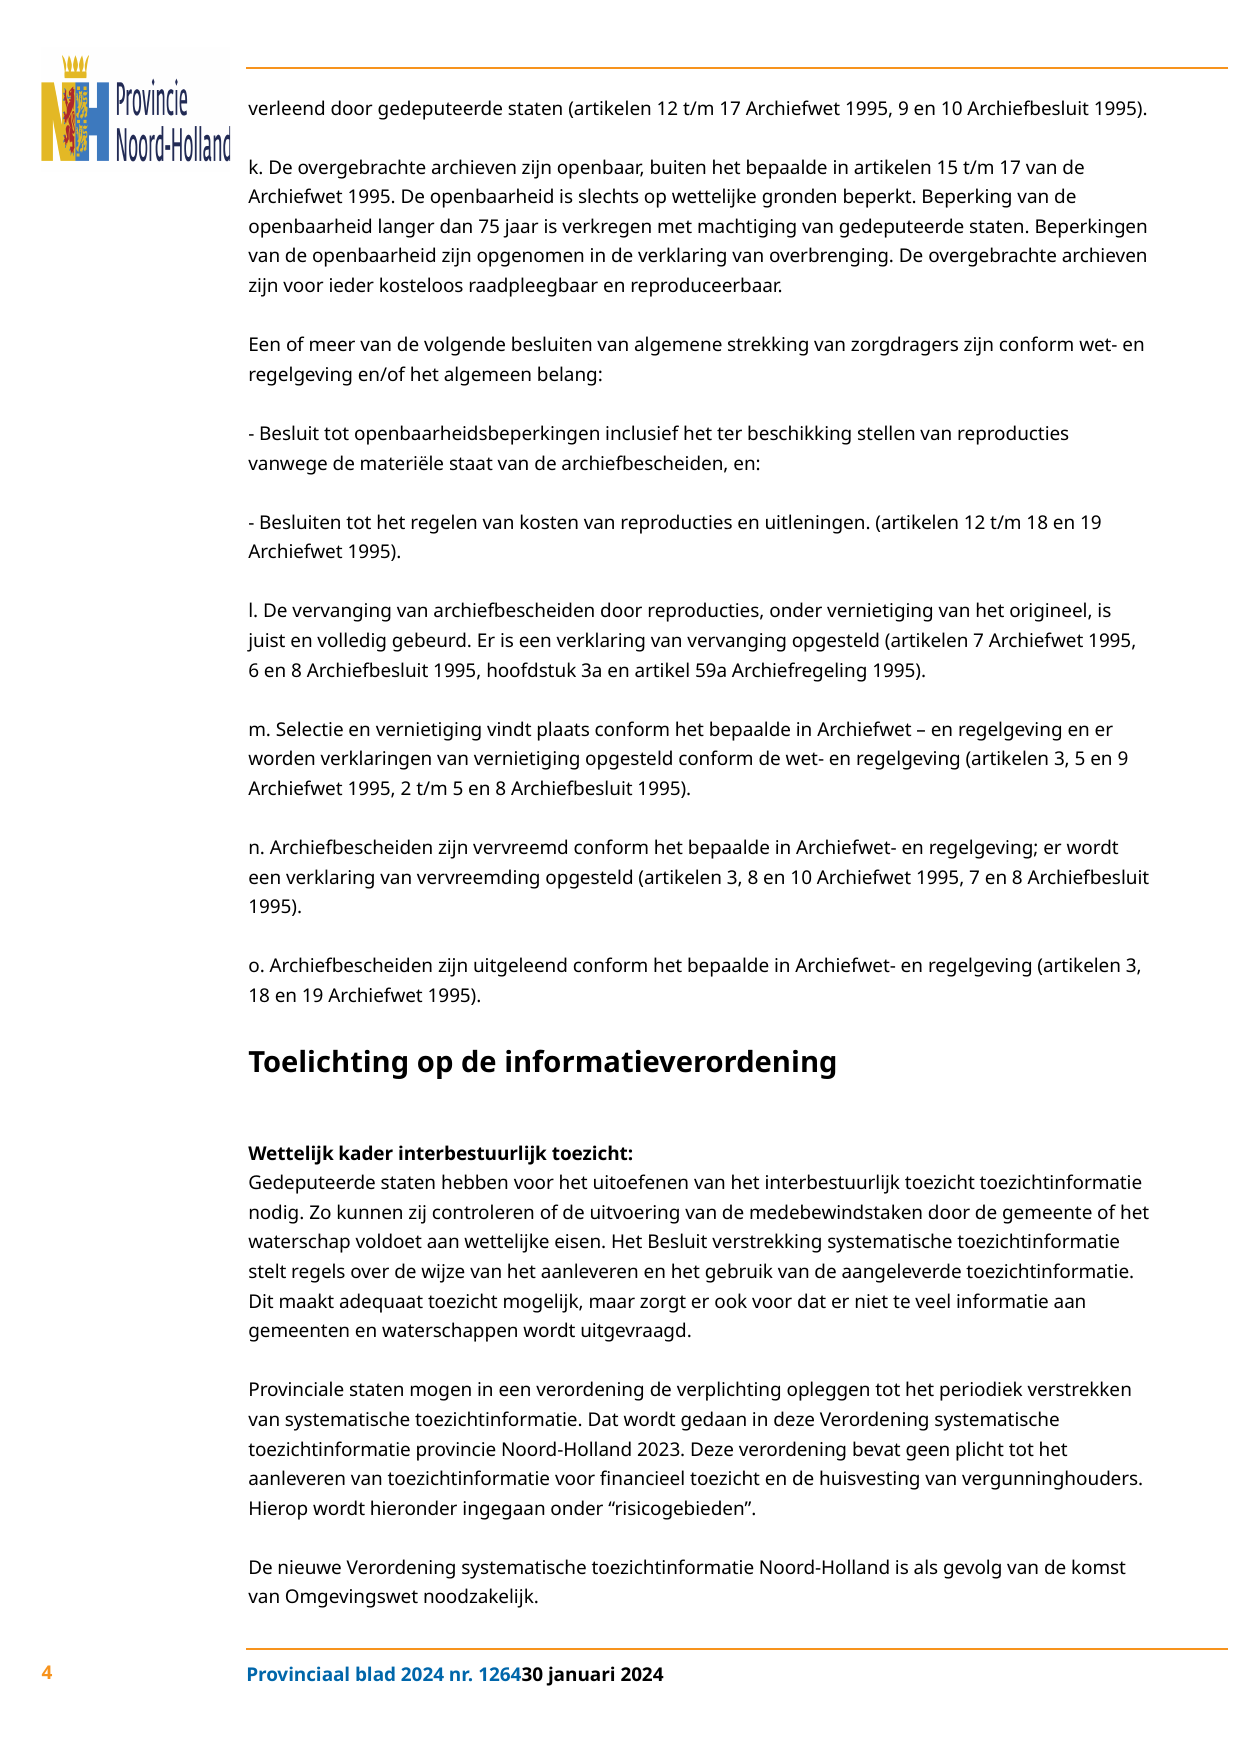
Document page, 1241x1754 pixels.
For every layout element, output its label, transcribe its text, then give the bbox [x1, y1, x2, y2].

text Een of meer van de volgende besluiten van algemene strekking van zorgdragers zijn conform wet- en regelgeving en/of het algemeen belang: [248, 331, 1152, 387]
text Wettelijk kader interbestuurlijk toezicht: [248, 1140, 1152, 1166]
text De nieuwe Verordening systematische toezichtinformatie Noord-Holland is als gevolg van de komst van Omgevingswet noodzakelijk. [248, 1554, 1152, 1609]
text m. Selectie en vernietiging vindt plaats conform het bepaalde in Archiefwet – en regelgeving en er worden verklaringen van vernietiging opgesteld conform de wet- en regelgeving (artikelen 3, 5 en 9 Archiefwet 1995, 2 t/m 5 en 8 Archiefbesluit 1995). [248, 716, 1152, 801]
text verleend door gedeputeerde staten (artikelen 12 t/m 17 Archiefwet 1995, 9 en 10 Archiefbesluit 1995). [248, 95, 1152, 121]
text k. De overgebrachte archieven zijn openbaar, buiten het bepaalde in artikelen 15 t/m 17 van de Archiefwet 1995. De openbaarheid is slechts op wettelijke gronden beperkt. Beperking van de openbaarheid langer dan 75 jaar is verkregen met machtiging van gedeputeerde staten. Beperkingen van de openbaarheid zijn opgenomen in de verklaring van overbrenging. De overgebrachte archieven zijn voor ieder kosteloos raadpleegbaar en reproduceerbaar. [248, 154, 1152, 298]
text - Besluiten tot het regelen van kosten van reproducties en uitleningen. (artikelen 12 t/m 18 en 19 Archiefwet 1995). [248, 509, 1152, 564]
text Provinciale staten mogen in een verordening de verplichting opleggen tot het periodiek verstrekken van systematische toezichtinformatie. Dat wordt gedaan in deze Verordening systematische toezichtinformatie provincie Noord-Holland 2023. Deze verordening bevat geen plicht tot het aanleveren van toezichtinformatie voor financieel toezicht en de huisvesting van vergunninghouders. Hierop wordt hieronder ingegaan onder “risicogebieden”. [248, 1377, 1152, 1521]
text n. Archiefbescheiden zijn vervreemd conform het bepaalde in Archiefwet- en regelgeving; er wordt een verklaring van vervreemding opgesteld (artikelen 3, 8 en 10 Archiefwet 1995, 7 en 8 Archiefbesluit 1995). [248, 834, 1152, 919]
picture [41, 47, 231, 172]
text Toelichting op de informatieverordening [248, 1041, 1152, 1081]
text - Besluit tot openbaarheidsbeperkingen inclusief het ter beschikking stellen van reproducties vanwege de materiële staat van de archiefbescheiden, en: [248, 420, 1152, 476]
text Gedeputeerde staten hebben voor het uitoefenen van het interbestuurlijk toezicht toezichtinformatie nodig. Zo kunnen zij controleren of de uitvoering van de medebewindstaken door de gemeente of het waterschap voldoet aan wettelijke eisen. Het Besluit verstrekking systematische toezichtinformatie stelt regels over de wijze van het aanleveren en het gebruik van de aangeleverde toezichtinformatie. Dit maakt adequaat toezicht mogelijk, maar zorgt er ook voor dat er niet te veel informatie aan gemeenten en waterschappen wordt uitgevraagd. [248, 1169, 1152, 1343]
text o. Archiefbescheiden zijn uitgeleend conform het bepaalde in Archiefwet- en regelgeving (artikelen 3, 18 en 19 Archiefwet 1995). [248, 953, 1152, 1008]
text l. De vervanging van archiefbescheiden door reproducties, onder vernietiging van het origineel, is juist en volledig gebeurd. Er is een verklaring van vervanging opgesteld (artikelen 7 Archiefwet 1995, 6 en 8 Archiefbesluit 1995, hoofdstuk 3a en artikel 59a Archiefregeling 1995). [248, 598, 1152, 683]
